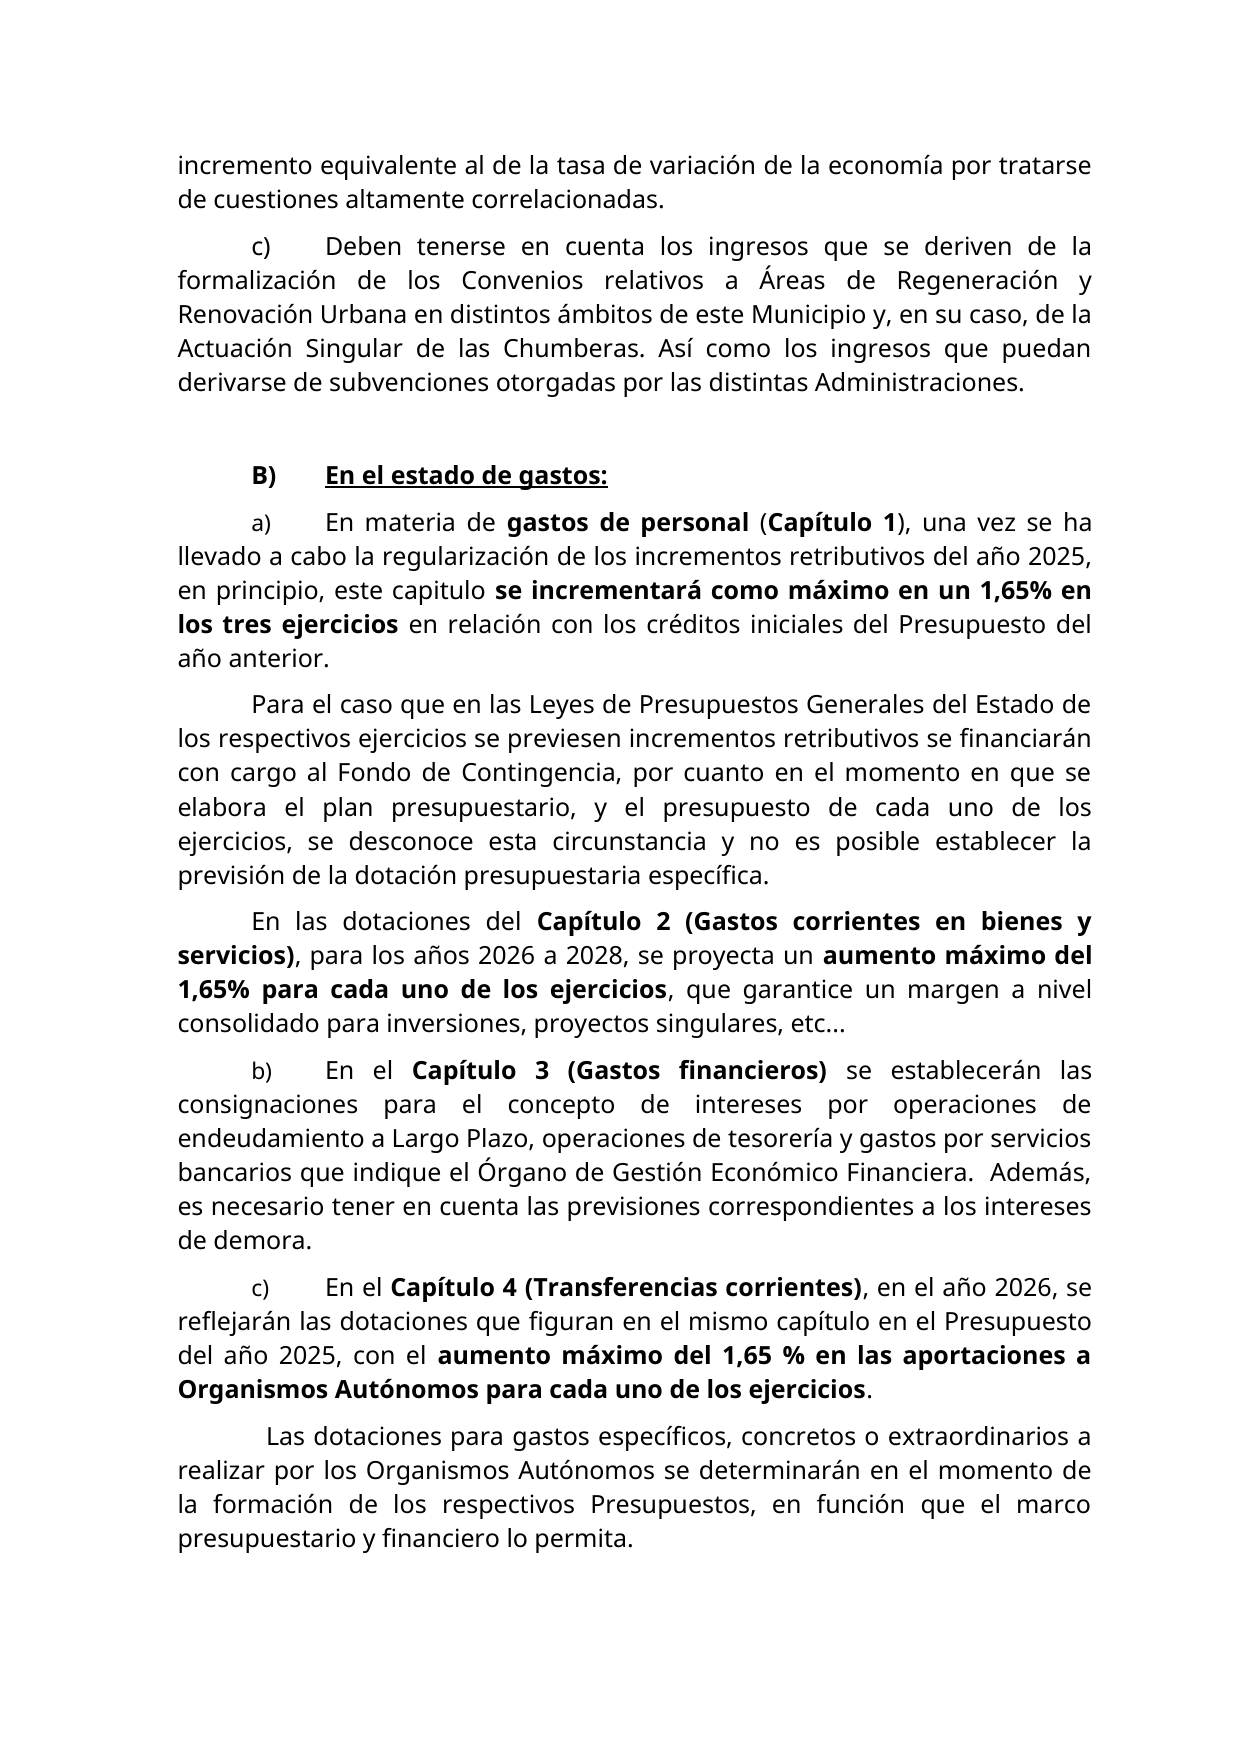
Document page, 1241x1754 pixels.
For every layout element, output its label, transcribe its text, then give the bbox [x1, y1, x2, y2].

list En materia de gastos de personal (Capítulo 1), una vez se ha llevado a cabo la regularización de los incrementos retributivos del año 2025, en principio, este capitulo se incrementará como máximo en un 1,65% en los tres ejercicios en relación con los créditos iniciales del Presupuesto del año anterior. [177, 504, 1093, 674]
list Deben tenerse en cuenta los ingresos que se deriven de la formalización de los Convenios relativos a Áreas de Regeneración y Renovación Urbana en distintos ámbitos de este Municipio y, en su caso, de la Actuación Singular de las Chumberas. Así como los ingresos que puedan derivarse de subvenciones otorgadas por las distintas Administraciones. [177, 228, 1093, 398]
list En el estado de gastos: [177, 458, 1093, 492]
text En las dotaciones del Capítulo 2 (Gastos corrientes en bienes y servicios), para los años 2026 a 2028, se proyecta un aumento máximo del 1,65% para cada uno de los ejercicios, que garantice un margen a nivel consolidado para inversiones, proyectos singulares, etc... [177, 904, 1093, 1040]
list En el Capítulo 4 (Transferencias corrientes), en el año 2026, se reflejarán las dotaciones que figuran en el mismo capítulo en el Presupuesto del año 2025, con el aumento máximo del 1,65 % en las aportaciones a Organismos Autónomos para cada uno de los ejercicios. [177, 1269, 1093, 1406]
text Las dotaciones para gastos específicos, concretos o extraordinarios a realizar por los Organismos Autónomos se determinarán en el momento de la formación de los respectivos Presupuestos, en función que el marco presupuestario y financiero lo permita. [177, 1418, 1093, 1554]
text Para el caso que en las Leyes de Presupuestos Generales del Estado de los respectivos ejercicios se previesen incrementos retributivos se financiarán con cargo al Fondo de Contingencia, por cuanto en el momento en que se elabora el plan presupuestario, y el presupuesto de cada uno de los ejercicios, se desconoce esta circunstancia y no es posible establecer la previsión de la dotación presupuestaria específica. [177, 687, 1093, 891]
list En el Capítulo 3 (Gastos financieros) se establecerán las consignaciones para el concepto de intereses por operaciones de endeudamiento a Largo Plazo, operaciones de tesorería y gastos por servicios bancarios que indique el Órgano de Gestión Económico Financiera. Además, es necesario tener en cuenta las previsiones correspondientes a los intereses de demora. [177, 1053, 1093, 1257]
list incremento equivalente al de la tasa de variación de la economía por tratarse de cuestiones altamente correlacionadas. [177, 148, 1093, 216]
